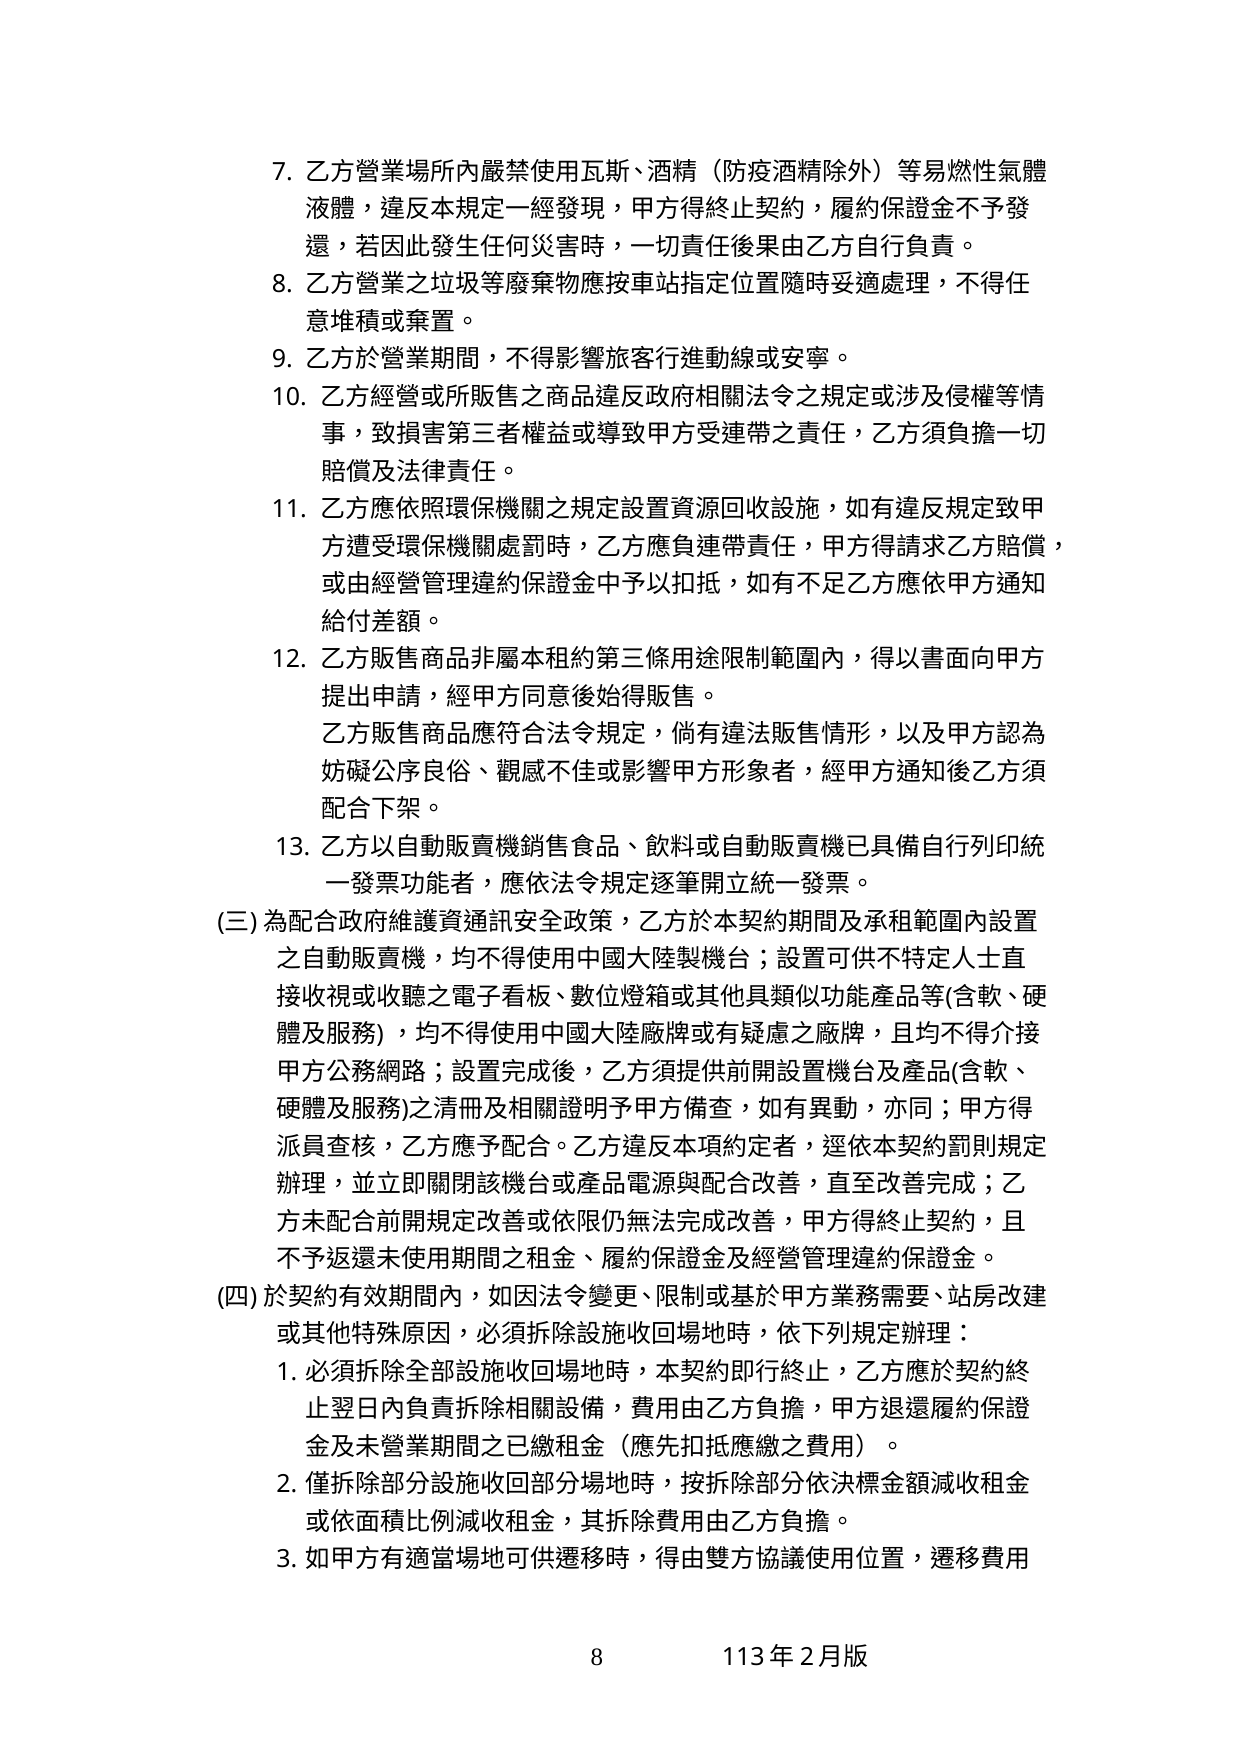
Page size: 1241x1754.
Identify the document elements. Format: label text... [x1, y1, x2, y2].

list 乙方應依照環保機關之規定設置資源回收設施，如有違反規定致甲方遭受環保機關處罰時，乙方應負連帶責任，甲方得請求乙方賠償，或由經營管理違約保證金中予以扣抵，如有不足乙方應依甲方通知給付差額。 [271, 487, 1047, 637]
list 乙方於營業期間，不得影響旅客行進動線或安寧。 [272, 337, 1047, 375]
text 乙方販售商品應符合法令規定，倘有違法販售情形，以及甲方認為妨礙公序良俗、觀感不佳或影響甲方形象者，經甲方通知後乙方須配合下架。 [321, 712, 1047, 825]
text (四) 於契約有效期間內，如因法令變更、限制或基於甲方業務需要、站房改建或其他特殊原因，必須拆除設施收回場地時，依下列規定辦理： [217, 1275, 1047, 1350]
list 必須拆除全部設施收回場地時，本契約即行終止，乙方應於契約終止翌日內負責拆除相關設備，費用由乙方負擔，甲方退還履約保證金及未營業期間之已繳租金（應先扣抵應繳之費用）。 [276, 1350, 1047, 1462]
text (三) 為配合政府維護資通訊安全政策，乙方於本契約期間及承租範圍內設置之自動販賣機，均不得使用中國大陸製機台；設置可供不特定人士直接收視或收聽之電子看板、數位燈箱或其他具類似功能產品等(含軟、硬體及服務) ，均不得使用中國大陸廠牌或有疑慮之廠牌，且均不得介接甲方公務網路；設置完成後，乙方須提供前開設置機台及產品(含軟、硬體及服務)之清冊及相關證明予甲方備查，如有異動，亦同；甲方得派員查核，乙方應予配合。乙方違反本項約定者，逕依本契約罰則規定辦理，並立即關閉該機台或產品電源與配合改善，直至改善完成；乙方未配合前開規定改善或依限仍無法完成改善，甲方得終止契約，且不予返還未使用期間之租金、履約保證金及經營管理違約保證金。 [217, 900, 1047, 1275]
list 如甲方有適當場地可供遷移時，得由雙方協議使用位置，遷移費用 [276, 1537, 1047, 1575]
list 乙方營業場所內嚴禁使用瓦斯、酒精（防疫酒精除外）等易燃性氣體、液體，違反本規定一經發現，甲方得終止契約，履約保證金不予發還，若因此發生任何災害時，一切責任後果由乙方自行負責。 [272, 150, 1047, 262]
list 乙方營業之垃圾等廢棄物應按車站指定位置隨時妥適處理，不得任意堆積或棄置。 [272, 262, 1047, 337]
list 僅拆除部分設施收回部分場地時，按拆除部分依決標金額減收租金或依面積比例減收租金，其拆除費用由乙方負擔。 [276, 1462, 1047, 1537]
list 乙方販售商品非屬本租約第三條用途限制範圍內，得以書面向甲方提出申請，經甲方同意後始得販售。 [271, 637, 1047, 712]
list 乙方以自動販賣機銷售食品、飲料或自動販賣機已具備自行列印統一發票功能者，應依法令規定逐筆開立統一發票。 [275, 825, 1047, 900]
list 乙方經營或所販售之商品違反政府相關法令之規定或涉及侵權等情事，致損害第三者權益或導致甲方受連帶之責任，乙方須負擔一切賠償及法律責任。 [271, 375, 1047, 487]
